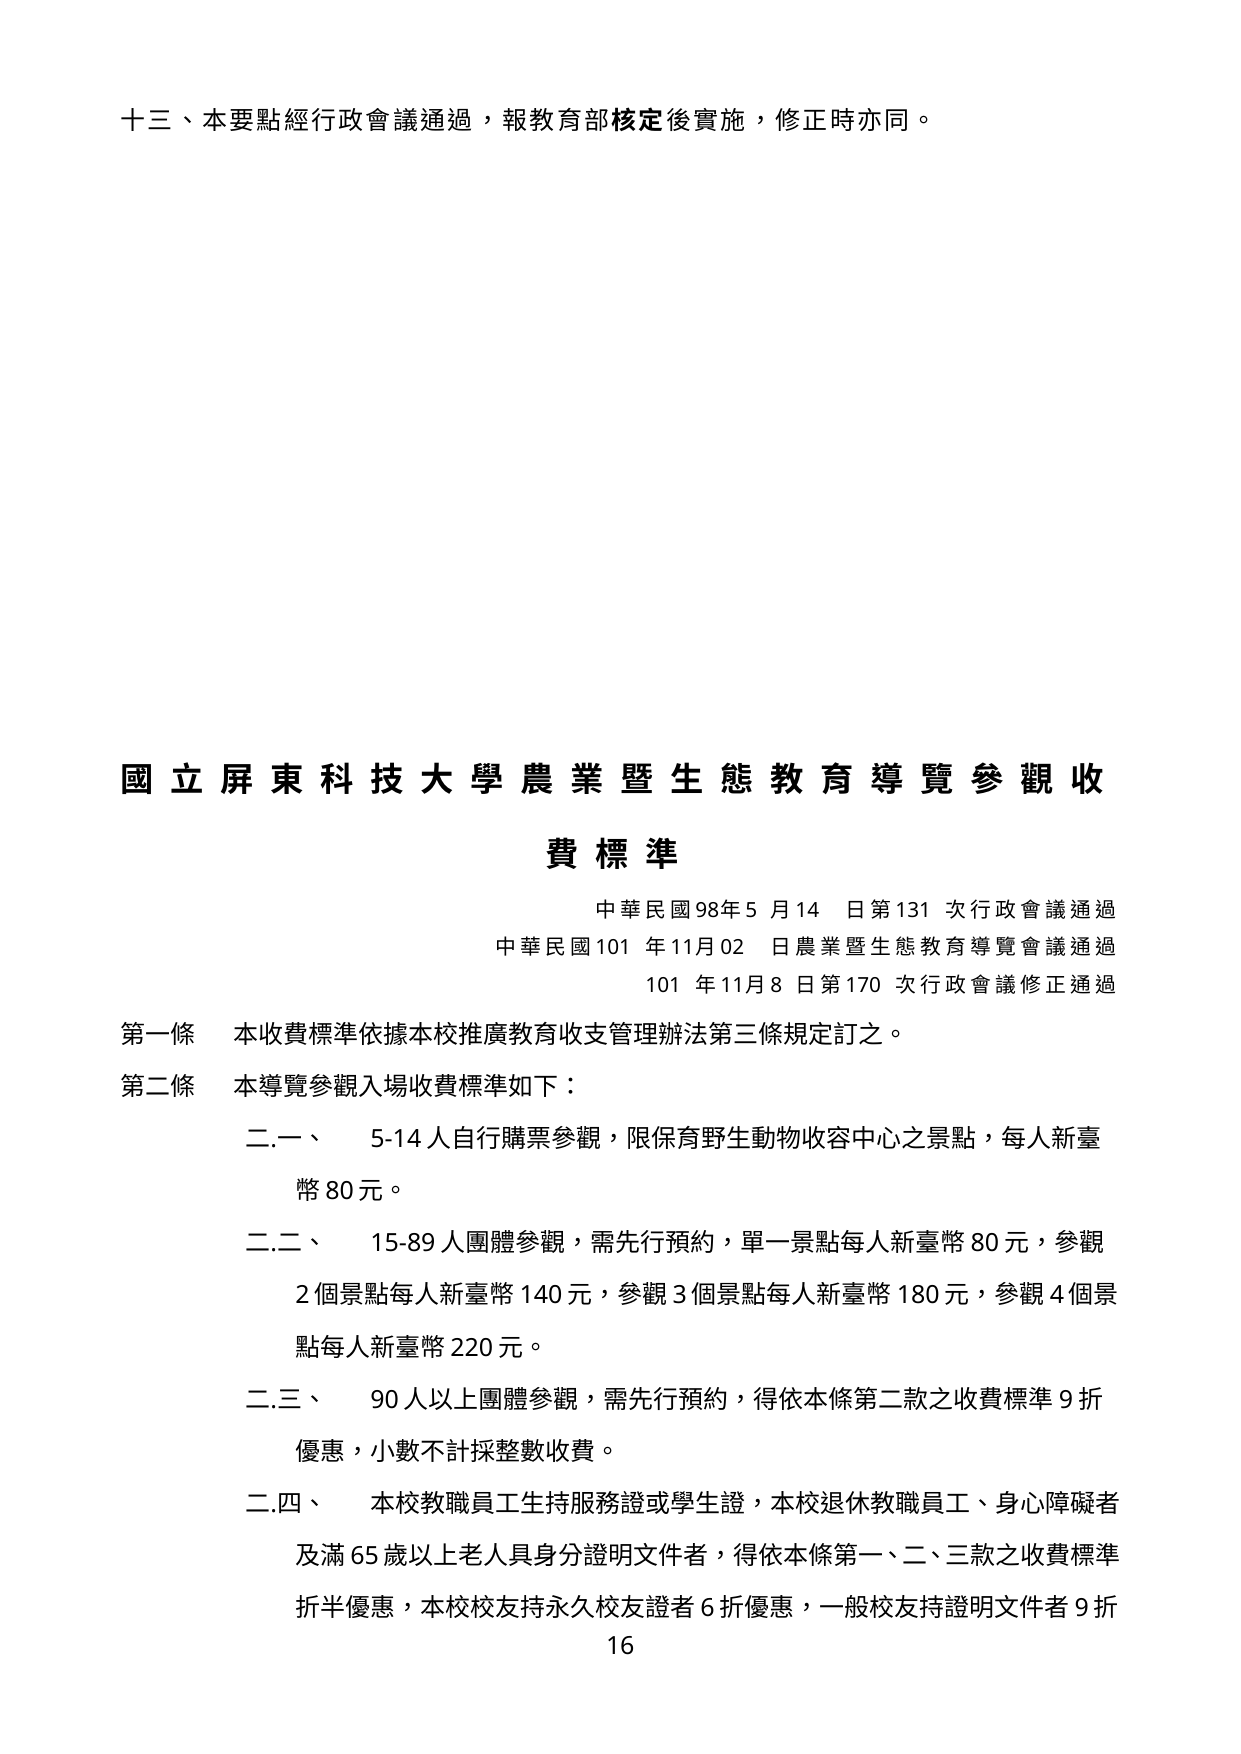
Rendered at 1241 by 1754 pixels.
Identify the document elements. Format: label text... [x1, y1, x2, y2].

list 15-89人團體參觀，需先行預約，單一景點每人新臺幣80元，參觀2個景點每人新臺幣140元，參觀3個景點每人新臺幣180元，參觀4個景點每人新臺幣220元。 [245, 1210, 1120, 1366]
list 本收費標準依據本校推廣教育收支管理辦法第三條規定訂之。 [120, 1002, 1120, 1054]
list 本導覽參觀入場收費標準如下： [120, 1054, 1120, 1106]
text 101年11月8日第170次行政會議修正通過 [120, 964, 1120, 1002]
list 5-14人自行購票參觀，限保育野生動物收容中心之景點，每人新臺幣80元。 [245, 1106, 1120, 1210]
text 十三、本要點經行政會議通過，報教育部核定後實施，修正時亦同。 [120, 89, 1120, 139]
text 中華民國101年11月02 日農業暨生態教育導覽會議通過 [120, 927, 1120, 964]
list 本校教職員工生持服務證或學生證，本校退休教職員工、身心障礙者及滿65歲以上老人具身分證明文件者，得依本條第一、二、三款之收費標準折半優惠，本校校友持永久校友證者6折優惠，一般校友持證明文件者9折 [245, 1471, 1120, 1627]
text 中華民國98年5月14 日第131次行政會議通過 [120, 889, 1120, 927]
text 國立屏東科技大學農業暨生態教育導覽參觀收費標準 [120, 739, 1120, 889]
list 90人以上團體參觀，需先行預約，得依本條第二款之收費標準9折優惠，小數不計採整數收費。 [245, 1366, 1120, 1471]
